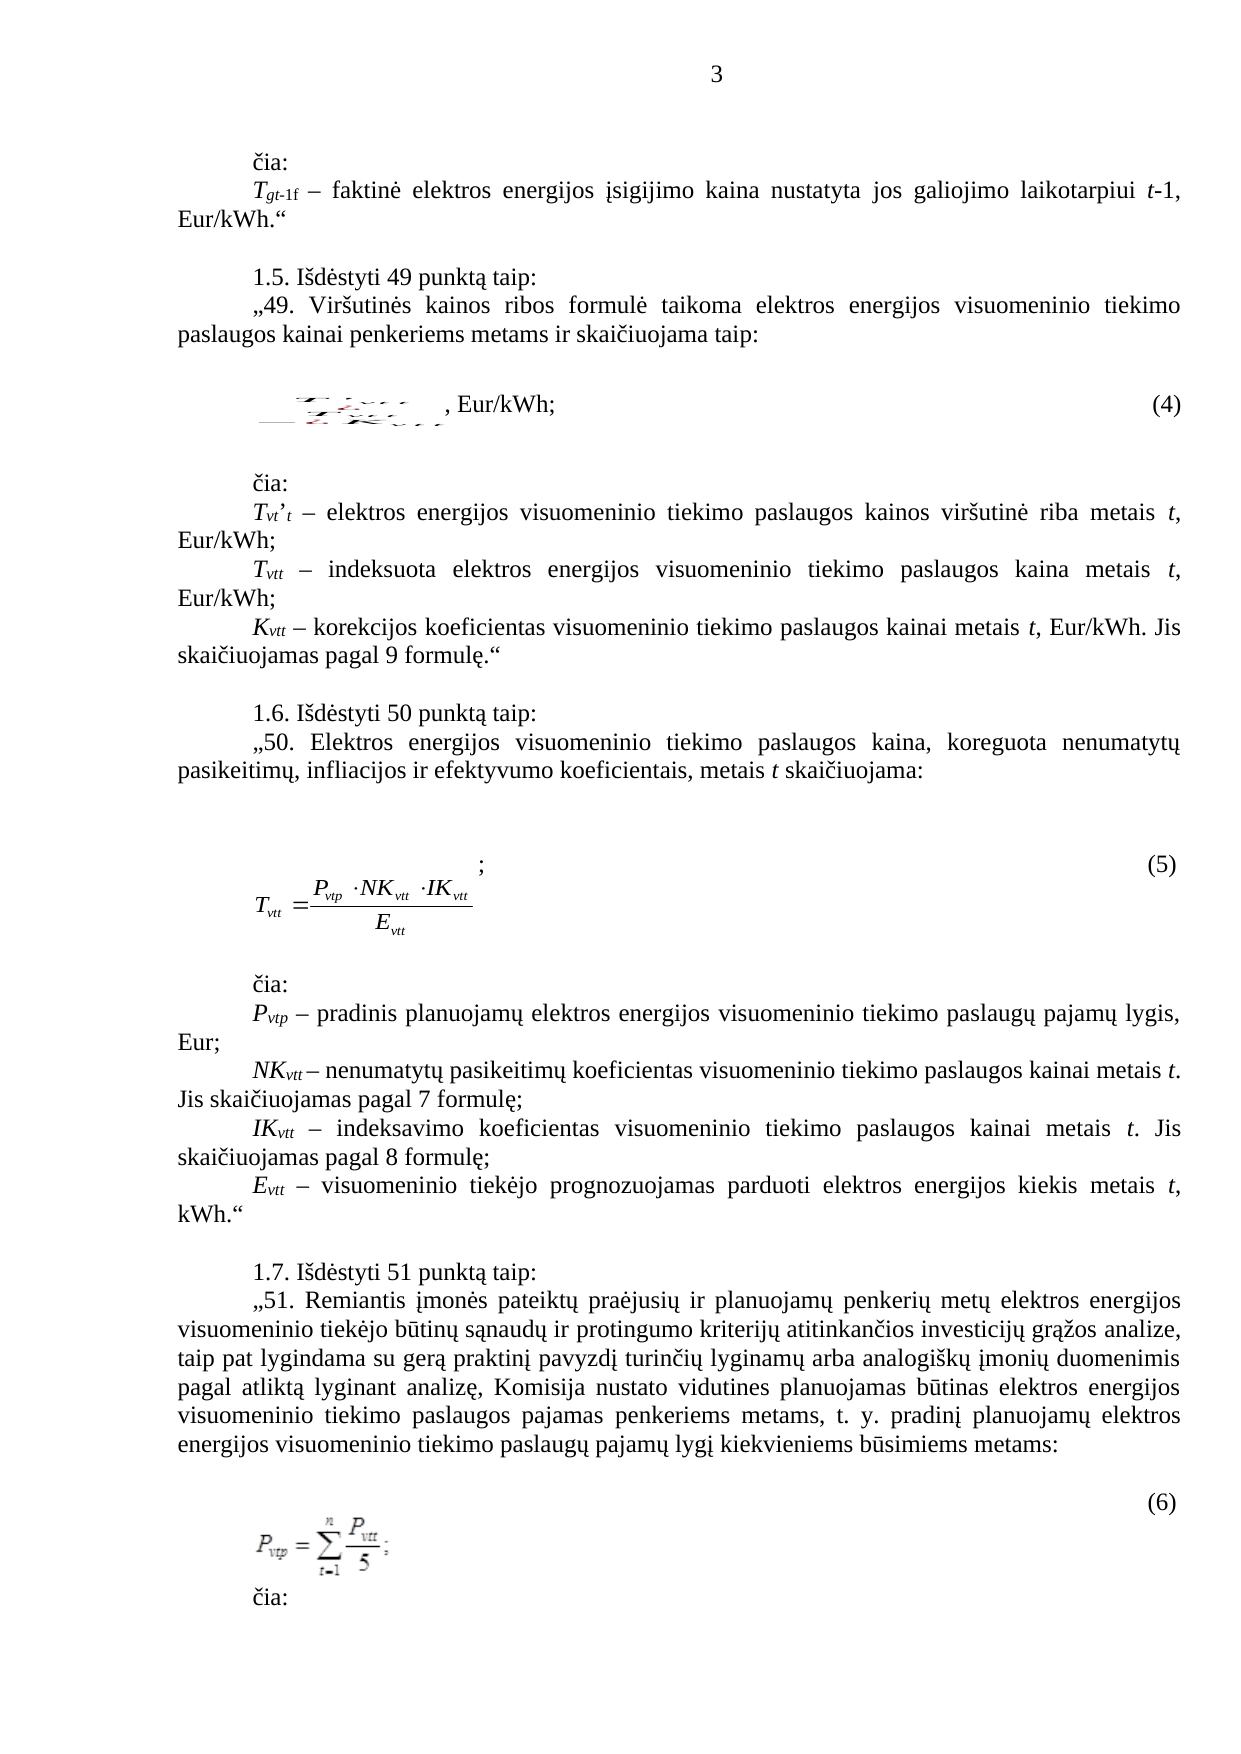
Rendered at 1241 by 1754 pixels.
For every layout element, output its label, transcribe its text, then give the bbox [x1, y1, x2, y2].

text Evtt – visuomeninio tiekėjo prognozuojamas parduoti elektros energijos kiekis metais t, kWh.“ [177, 1171, 1181, 1228]
text Tvtt – indeksuota elektros energijos visuomeninio tiekimo paslaugos kaina metais t, Eur/kWh; [177, 554, 1181, 612]
text Kvtt – korekcijos koeficientas visuomeninio tiekimo paslaugos kainai metais t, Eur/kWh. Jis skaičiuojamas pagal 9 formulę.“ [177, 612, 1181, 669]
text ; (5) [177, 849, 1181, 941]
text čia: [177, 1582, 1181, 1611]
text 1.5. Išdėstyti 49 punktą taip: [177, 262, 1181, 291]
text „50. Elektros energijos visuomeninio tiekimo paslaugos kaina, koreguota nenumatytų pasikeitimų, infliacijos ir efektyvumo koeficientais, metais t skaičiuojama: [177, 727, 1181, 784]
text IKvtt – indeksavimo koeficientas visuomeninio tiekimo paslaugos kainai metais t. Jis skaičiuojamas pagal 8 formulę; [177, 1113, 1181, 1171]
text „49. Viršutinės kainos ribos formulė taikoma elektros energijos visuomeninio tiekimo paslaugos kainai penkeriems metams ir skaičiuojama taip: [177, 291, 1181, 348]
text čia: [177, 147, 1181, 176]
text „51. Remiantis įmonės pateiktų praėjusių ir planuojamų penkerių metų elektros energijos visuomeninio tiekėjo būtinų sąnaudų ir protingumo kriterijų atitinkančios investicijų grąžos analize, taip pat lygindama su gerą praktinį pavyzdį turinčių lyginamų arba analogiškų įmonių duomenimis pagal atliktą lyginant analizę, Komisija nustato vidutines planuojamas būtinas elektros energijos visuomeninio tiekimo paslaugos pajamas penkeriems metams, t. y. pradinį planuojamų elektros energijos visuomeninio tiekimo paslaugų pajamų lygį kiekvieniems būsimiems metams: [177, 1286, 1181, 1458]
text Pvtp – pradinis planuojamų elektros energijos visuomeninio tiekimo paslaugų pajamų lygis, Eur; [177, 998, 1181, 1056]
text 1.6. Išdėstyti 50 punktą taip: [177, 698, 1181, 727]
text , Eur/kWh; (4) [177, 389, 1181, 427]
text Tgt-1f – faktinė elektros energijos įsigijimo kaina nustatyta jos galiojimo laikotarpiui t-1, Eur/kWh.“ [177, 176, 1181, 233]
text Tvt’t – elektros energijos visuomeninio tiekimo paslaugos kainos viršutinė riba metais t, Eur/kWh; [177, 497, 1181, 554]
text čia: [177, 969, 1181, 998]
text čia: [177, 468, 1181, 497]
text (6) [177, 1487, 1181, 1582]
text 1.7. Išdėstyti 51 punktą taip: [177, 1257, 1181, 1286]
text NKvtt – nenumatytų pasikeitimų koeficientas visuomeninio tiekimo paslaugos kainai metais t. Jis skaičiuojamas pagal 7 formulę; [177, 1056, 1181, 1113]
